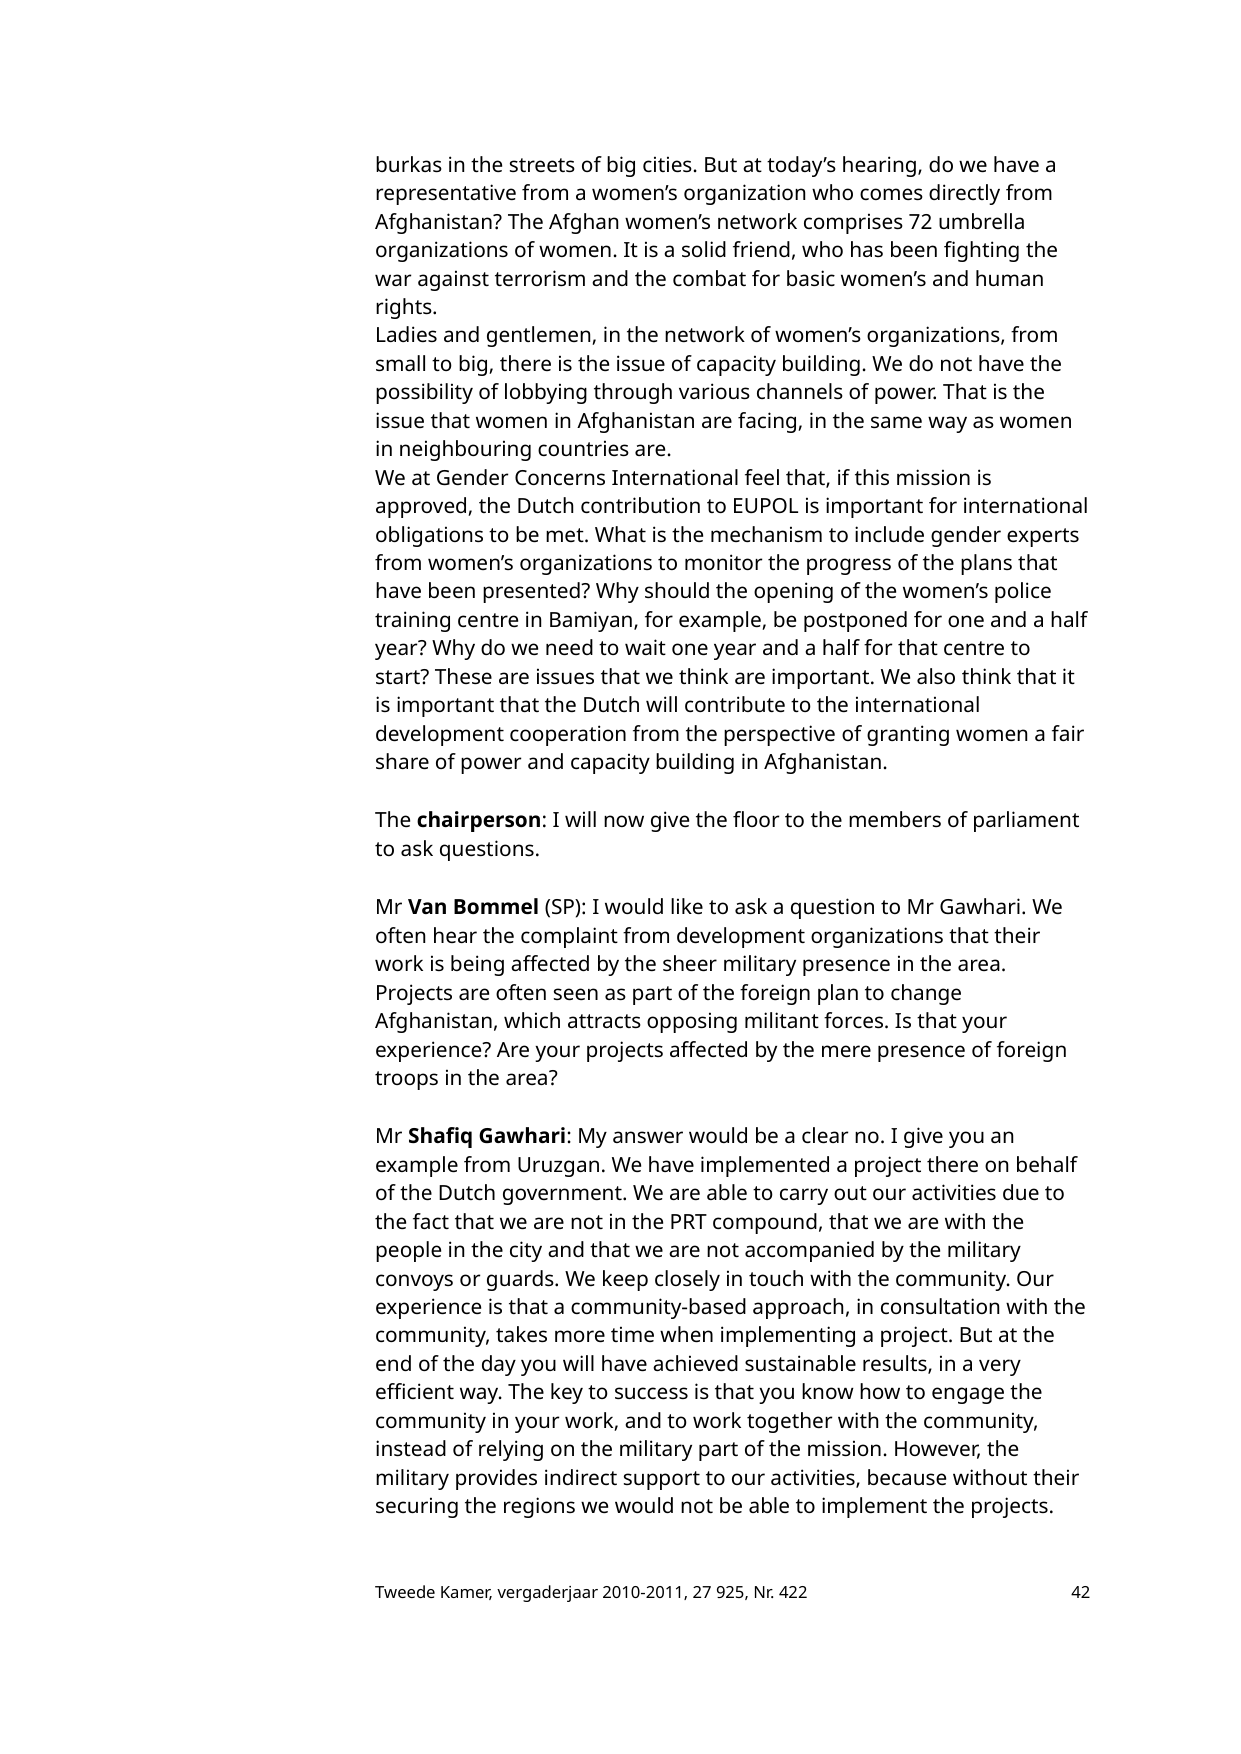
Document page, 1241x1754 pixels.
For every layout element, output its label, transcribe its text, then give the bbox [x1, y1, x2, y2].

text We at Gender Concerns International feel that, if this mission is approved, the Dutch contribution to EUPOL is important for international obligations to be met. What is the mechanism to include gender experts from women’s organizations to monitor the progress of the plans that have been presented? Why should the opening of the women’s police training centre in Bamiyan, for example, be postponed for one and a half year? Why do we need to wait one year and a half for that centre to start? These are issues that we think are important. We also think that it is important that the Dutch will contribute to the international development cooperation from the perspective of granting women a fair share of power and capacity building in Afghanistan. [375, 463, 1090, 776]
text The chairperson: I will now give the floor to the members of parliament to ask questions. [375, 806, 1090, 862]
text Mr Van Bommel (SP): I would like to ask a question to Mr Gawhari. We often hear the complaint from development organizations that their work is being affected by the sheer military presence in the area. Projects are often seen as part of the foreign plan to change Afghanistan, which attracts opposing militant forces. Is that your experience? Are your projects affected by the mere presence of foreign troops in the area? [375, 892, 1090, 1092]
text Ladies and gentlemen, in the network of women’s organizations, from small to big, there is the issue of capacity building. We do not have the possibility of lobbying through various channels of power. That is the issue that women in Afghanistan are facing, in the same way as women in neighbouring countries are. [375, 321, 1090, 463]
text Mr Shafiq Gawhari: My answer would be a clear no. I give you an example from Uruzgan. We have implemented a project there on behalf of the Dutch government. We are able to carry out our activities due to the fact that we are not in the PRT compound, that we are with the people in the city and that we are not accompanied by the military convoys or guards. We keep closely in touch with the community. Our experience is that a community-based approach, in consultation with the community, takes more time when implementing a project. But at the end of the day you will have achieved sustainable results, in a very efficient way. The key to success is that you know how to engage the community in your work, and to work together with the community, instead of relying on the military part of the mission. However, the military provides indirect support to our activities, because without their securing the regions we would not be able to implement the projects. [375, 1122, 1090, 1520]
text burkas in the streets of big cities. But at today’s hearing, do we have a representative from a women’s organization who comes directly from Afghanistan? The Afghan women’s network comprises 72 umbrella organizations of women. It is a solid friend, who has been fighting the war against terrorism and the combat for basic women’s and human rights. [375, 150, 1090, 321]
